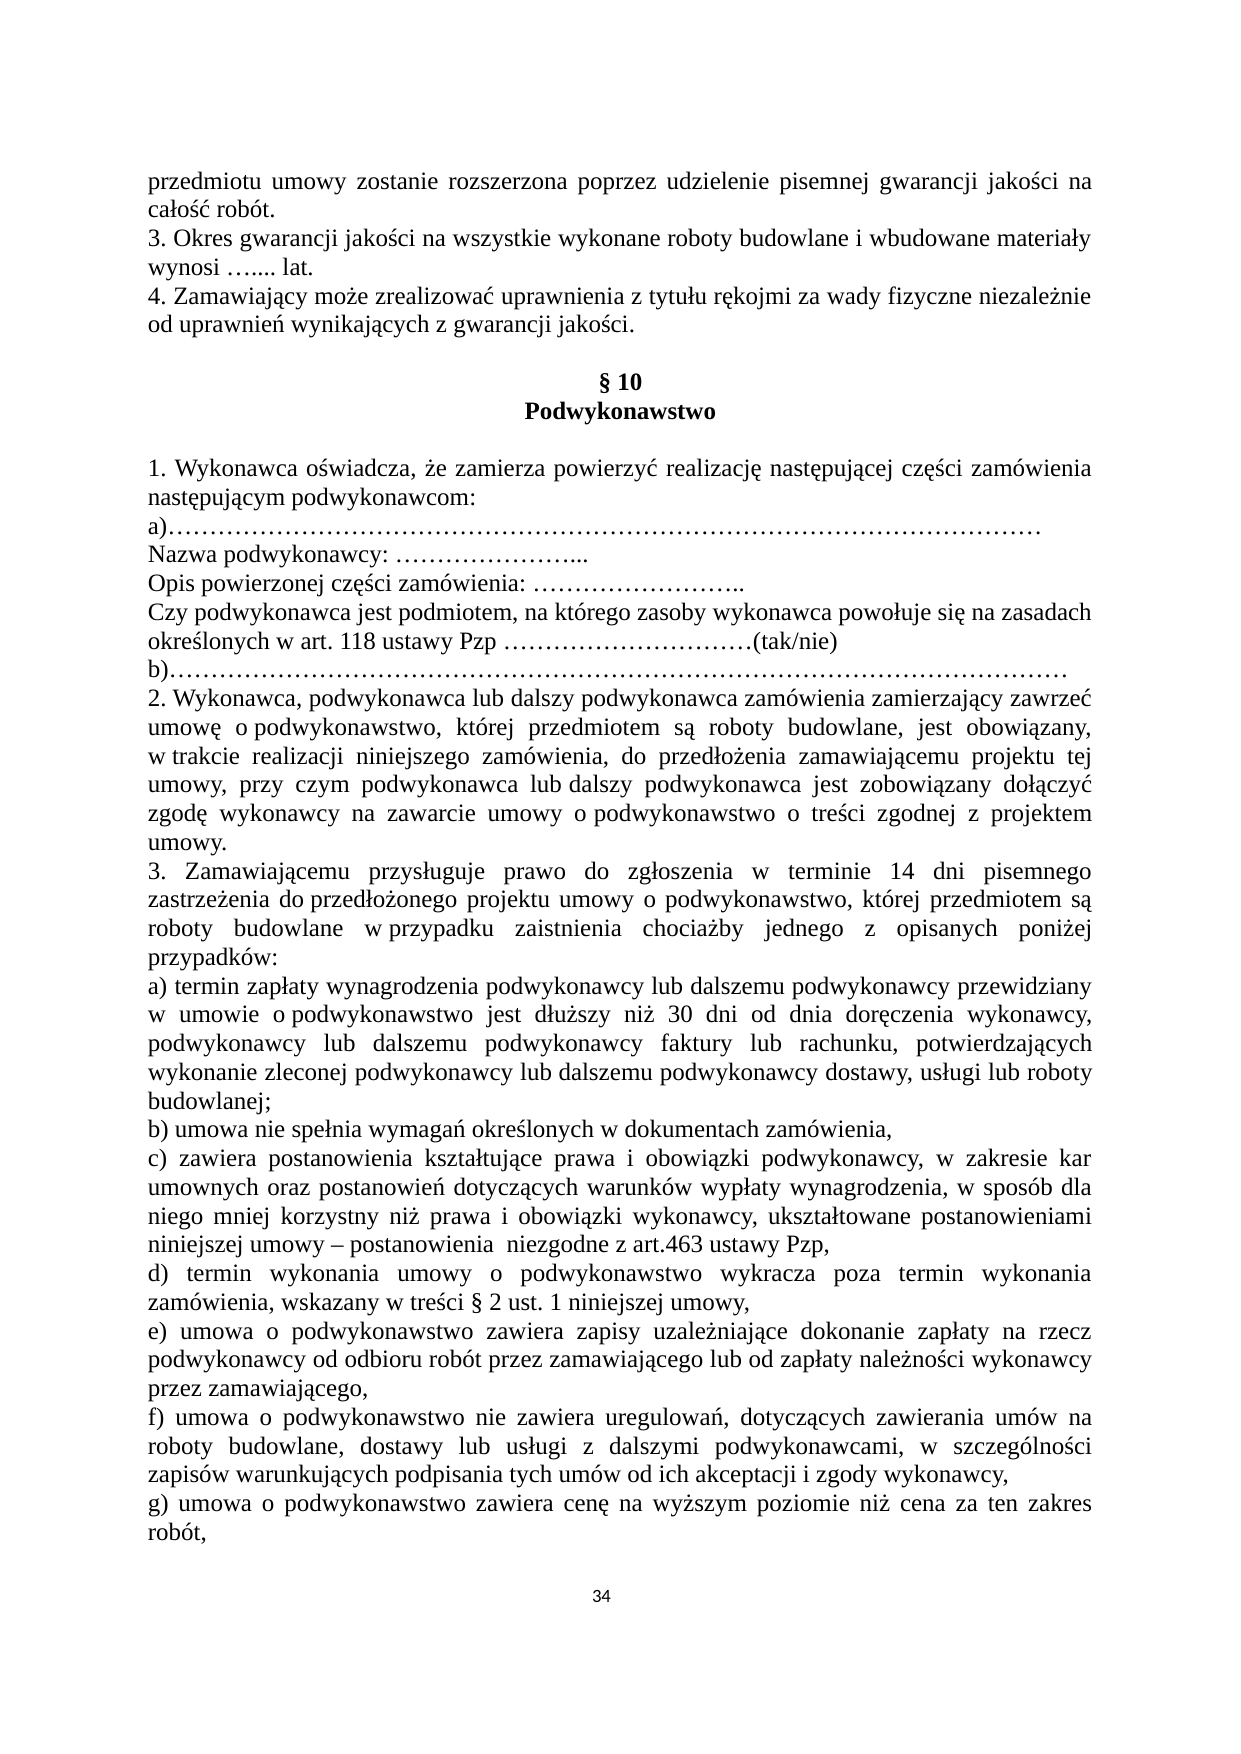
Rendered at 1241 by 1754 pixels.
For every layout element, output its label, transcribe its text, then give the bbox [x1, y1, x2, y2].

text b)……………………………………………………………………………………………… [148, 654, 1093, 683]
text 4. Zamawiający może zrealizować uprawnienia z tytułu rękojmi za wady fizyczne niezależnie od uprawnień wynikających z gwarancji jakości. [148, 281, 1093, 338]
text Czy podwykonawca jest podmiotem, na którego zasoby wykonawca powołuje się na zasadach określonych w art. 118 ustawy Pzp …………………………(tak/nie) [148, 597, 1093, 654]
text Opis powierzonej części zamówienia: …………………….. [148, 568, 1093, 597]
text f) umowa o podwykonawstwo nie zawiera uregulowań, dotyczących zawierania umów na roboty budowlane, dostawy lub usługi z dalszymi podwykonawcami, w szczególności zapisów warunkujących podpisania tych umów od ich akceptacji i zgody wykonawcy, [148, 1402, 1093, 1488]
text 3. Okres gwarancji jakości na wszystkie wykonane roboty budowlane i wbudowane materiały wynosi ….... lat. [148, 223, 1093, 281]
text a)…………………………………………………………………………………………… [148, 511, 1093, 539]
text 3. Zamawiającemu przysługuje prawo do zgłoszenia w terminie 14 dni pisemnego zastrzeżenia do przedłożonego projektu umowy o podwykonawstwo, której przedmiotem są roboty budowlane w przypadku zaistnienia chociażby jednego z opisanych poniżej przypadków: [148, 856, 1093, 971]
text a) termin zapłaty wynagrodzenia podwykonawcy lub dalszemu podwykonawcy przewidziany w umowie o podwykonawstwo jest dłuższy niż 30 dni od dnia doręczenia wykonawcy, podwykonawcy lub dalszemu podwykonawcy faktury lub rachunku, potwierdzających wykonanie zleconej podwykonawcy lub dalszemu podwykonawcy dostawy, usługi lub roboty budowlanej; [148, 971, 1093, 1114]
text § 10 [148, 367, 1093, 396]
text c) zawiera postanowienia kształtujące prawa i obowiązki podwykonawcy, w zakresie kar umownych oraz postanowień dotyczących warunków wypłaty wynagrodzenia, w sposób dla niego mniej korzystny niż prawa i obowiązki wykonawcy, ukształtowane postanowieniami niniejszej umowy – postanowienia niezgodne z art.463 ustawy Pzp, [148, 1143, 1093, 1258]
text Nazwa podwykonawcy: …………………... [148, 539, 1093, 568]
text e) umowa o podwykonawstwo zawiera zapisy uzależniające dokonanie zapłaty na rzecz podwykonawcy od odbioru robót przez zamawiającego lub od zapłaty należności wykonawcy przez zamawiającego, [148, 1316, 1093, 1402]
text 2. Wykonawca, podwykonawca lub dalszy podwykonawca zamówienia zamierzający zawrzeć umowę o podwykonawstwo, której przedmiotem są roboty budowlane, jest obowiązany, w trakcie realizacji niniejszego zamówienia, do przedłożenia zamawiającemu projektu tej umowy, przy czym podwykonawca lub dalszy podwykonawca jest zobowiązany dołączyć zgodę wykonawcy na zawarcie umowy o podwykonawstwo o treści zgodnej z projektem umowy. [148, 683, 1093, 856]
text przedmiotu umowy zostanie rozszerzona poprzez udzielenie pisemnej gwarancji jakości na całość robót. [148, 166, 1093, 223]
text g) umowa o podwykonawstwo zawiera cenę na wyższym poziomie niż cena za ten zakres robót, [148, 1488, 1093, 1546]
text Podwykonawstwo [148, 396, 1093, 424]
text d) termin wykonania umowy o podwykonawstwo wykracza poza termin wykonania zamówienia, wskazany w treści § 2 ust. 1 niniejszej umowy, [148, 1258, 1093, 1316]
text b) umowa nie spełnia wymagań określonych w dokumentach zamówienia, [148, 1114, 1093, 1143]
text 1. Wykonawca oświadcza, że zamierza powierzyć realizację następującej części zamówienia następującym podwykonawcom: [148, 453, 1093, 511]
